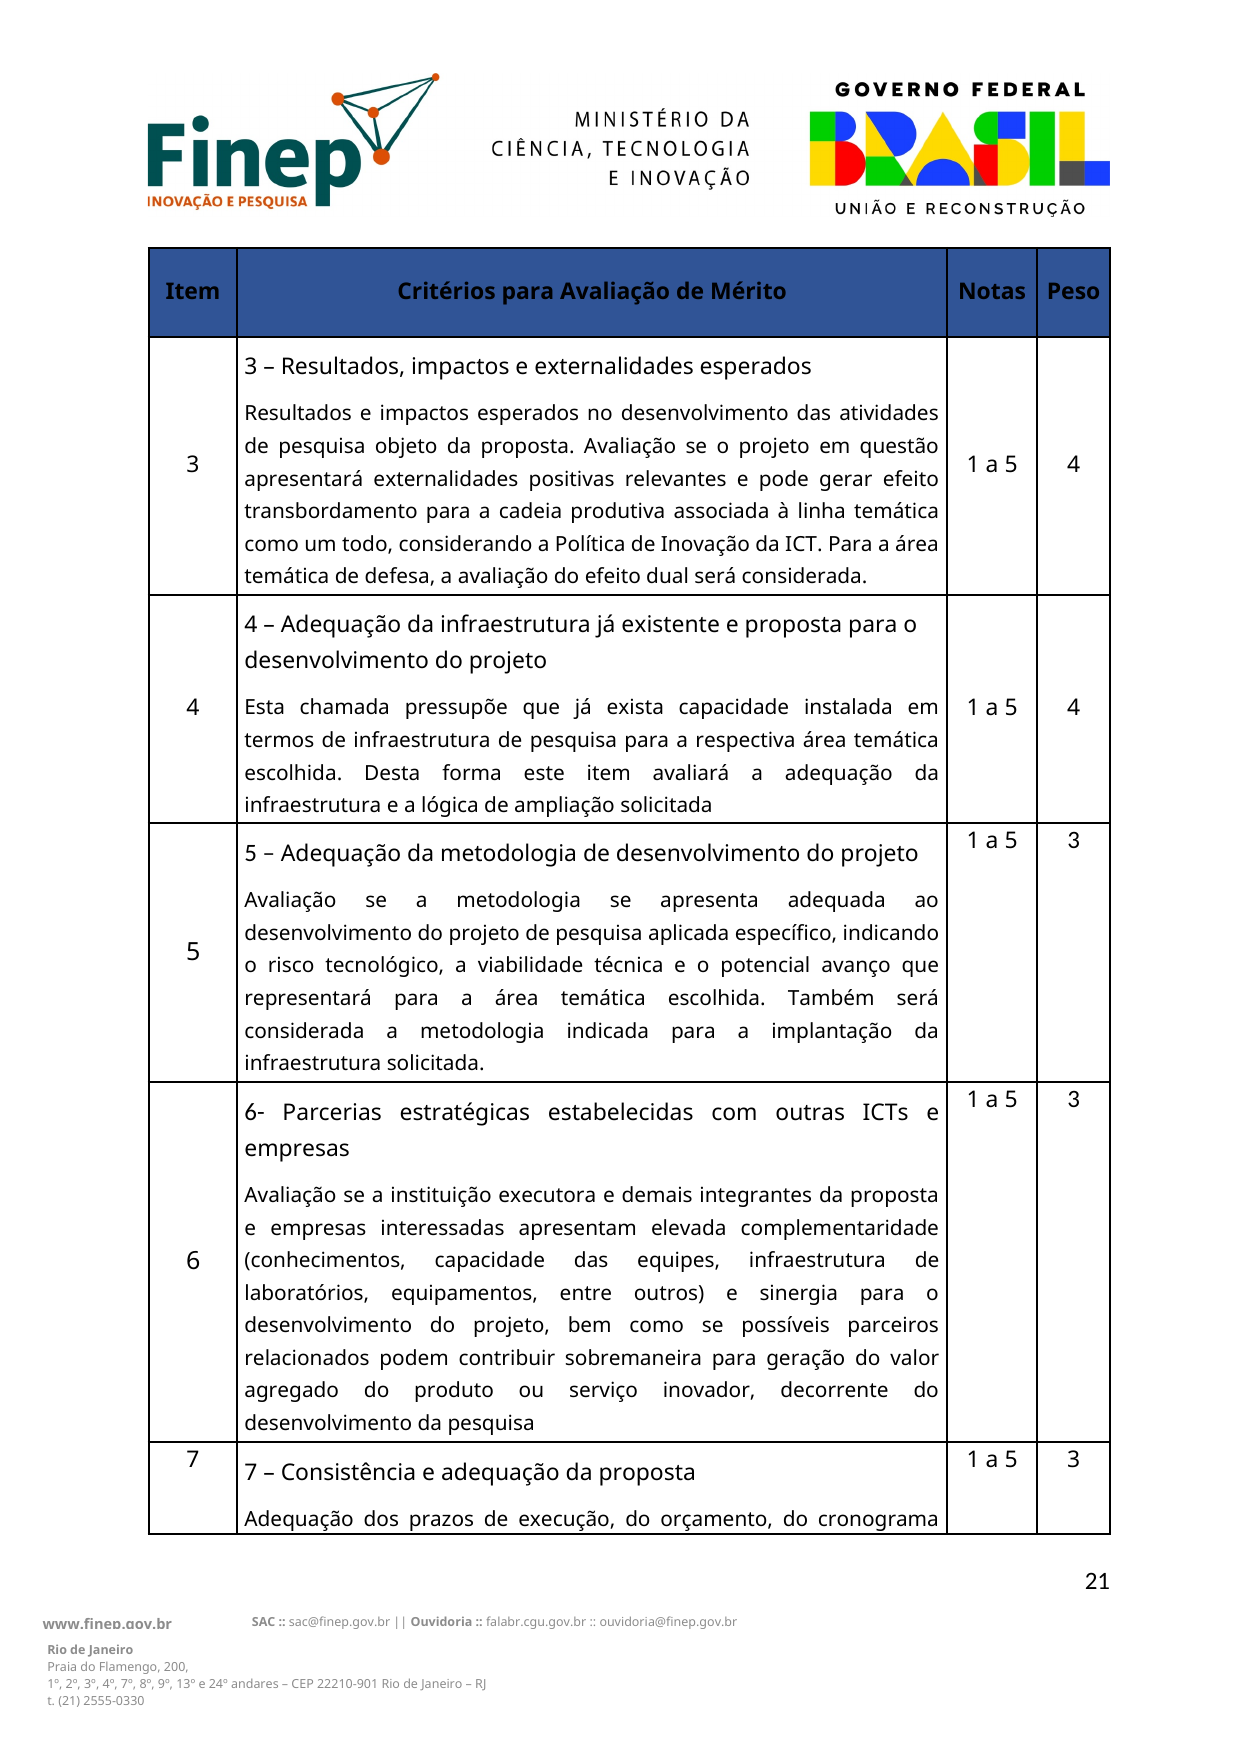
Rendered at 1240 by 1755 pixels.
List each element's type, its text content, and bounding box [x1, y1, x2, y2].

table_cell 4 – Adequação da infraestrutura já existente e proposta para o desenvolvimento do projeto Esta chamada pressupõe que já exista capacidade instalada em termos de infraestrutura de pesquisa para a respectiva área temática escolhida. Desta forma este item avaliará a adequação da infraestrutura e a lógica de ampliação solicitada [238, 596, 946, 822]
table_cell 6 [150, 1083, 236, 1441]
table_header Item [150, 249, 236, 336]
table_cell 3 – Resultados, impactos e externalidades esperados Resultados e impactos esperados no desenvolvimento das atividades de pesquisa objeto da proposta. Avaliação se o projeto em questão apresentará externalidades positivas relevantes e pode gerar efeito transbordamento para a cadeia produtiva associada à linha temática como um todo, considerando a Política de Inovação da ICT. Para a área temática de defesa, a avaliação do efeito dual será considerada. [238, 338, 946, 593]
table_cell 1 a 5 [948, 338, 1036, 593]
table_cell 1 a 5 [948, 596, 1036, 822]
table_cell 7 – Consistência e adequação da proposta Adequação dos prazos de execução, do orçamento, do cronograma [238, 1443, 946, 1532]
table_cell 5 [150, 824, 236, 1081]
table_cell 6- Parcerias estratégicas estabelecidas com outras ICTs e empresas Avaliação se a instituição executora e demais integrantes da proposta e empresas interessadas apresentam elevada complementaridade (conhecimentos, capacidade das equipes, infraestrutura de laboratórios, equipamentos, entre outros) e sinergia para o desenvolvimento do projeto, bem como se possíveis parceiros relacionados podem contribuir sobremaneira para geração do valor agregado do produto ou serviço inovador, decorrente do desenvolvimento da pesquisa [238, 1083, 946, 1441]
table_cell 7 [150, 1443, 236, 1532]
table_cell 4 [150, 596, 236, 822]
table_cell 4 [1038, 338, 1109, 593]
table_cell 3 [150, 338, 236, 593]
table_cell 1 a 5 [948, 1443, 1036, 1532]
table_header Critérios para Avaliação de Mérito [238, 249, 946, 336]
table_header Notas [948, 249, 1036, 336]
table_cell 1 a 5 [948, 824, 1036, 1081]
table_cell 1 a 5 [948, 1083, 1036, 1441]
table_cell 4 [1038, 596, 1109, 822]
table_cell 3 [1038, 824, 1109, 1081]
table_header Peso [1038, 249, 1109, 336]
table_cell 5 – Adequação da metodologia de desenvolvimento do projeto Avaliação se a metodologia se apresenta adequada ao desenvolvimento do projeto de pesquisa aplicada específico, indicando o risco tecnológico, a viabilidade técnica e o potencial avanço que representará para a área temática escolhida. Também será considerada a metodologia indicada para a implantação da infraestrutura solicitada. [238, 824, 946, 1081]
table_cell 3 [1038, 1083, 1109, 1441]
table_cell 3 [1038, 1443, 1109, 1532]
